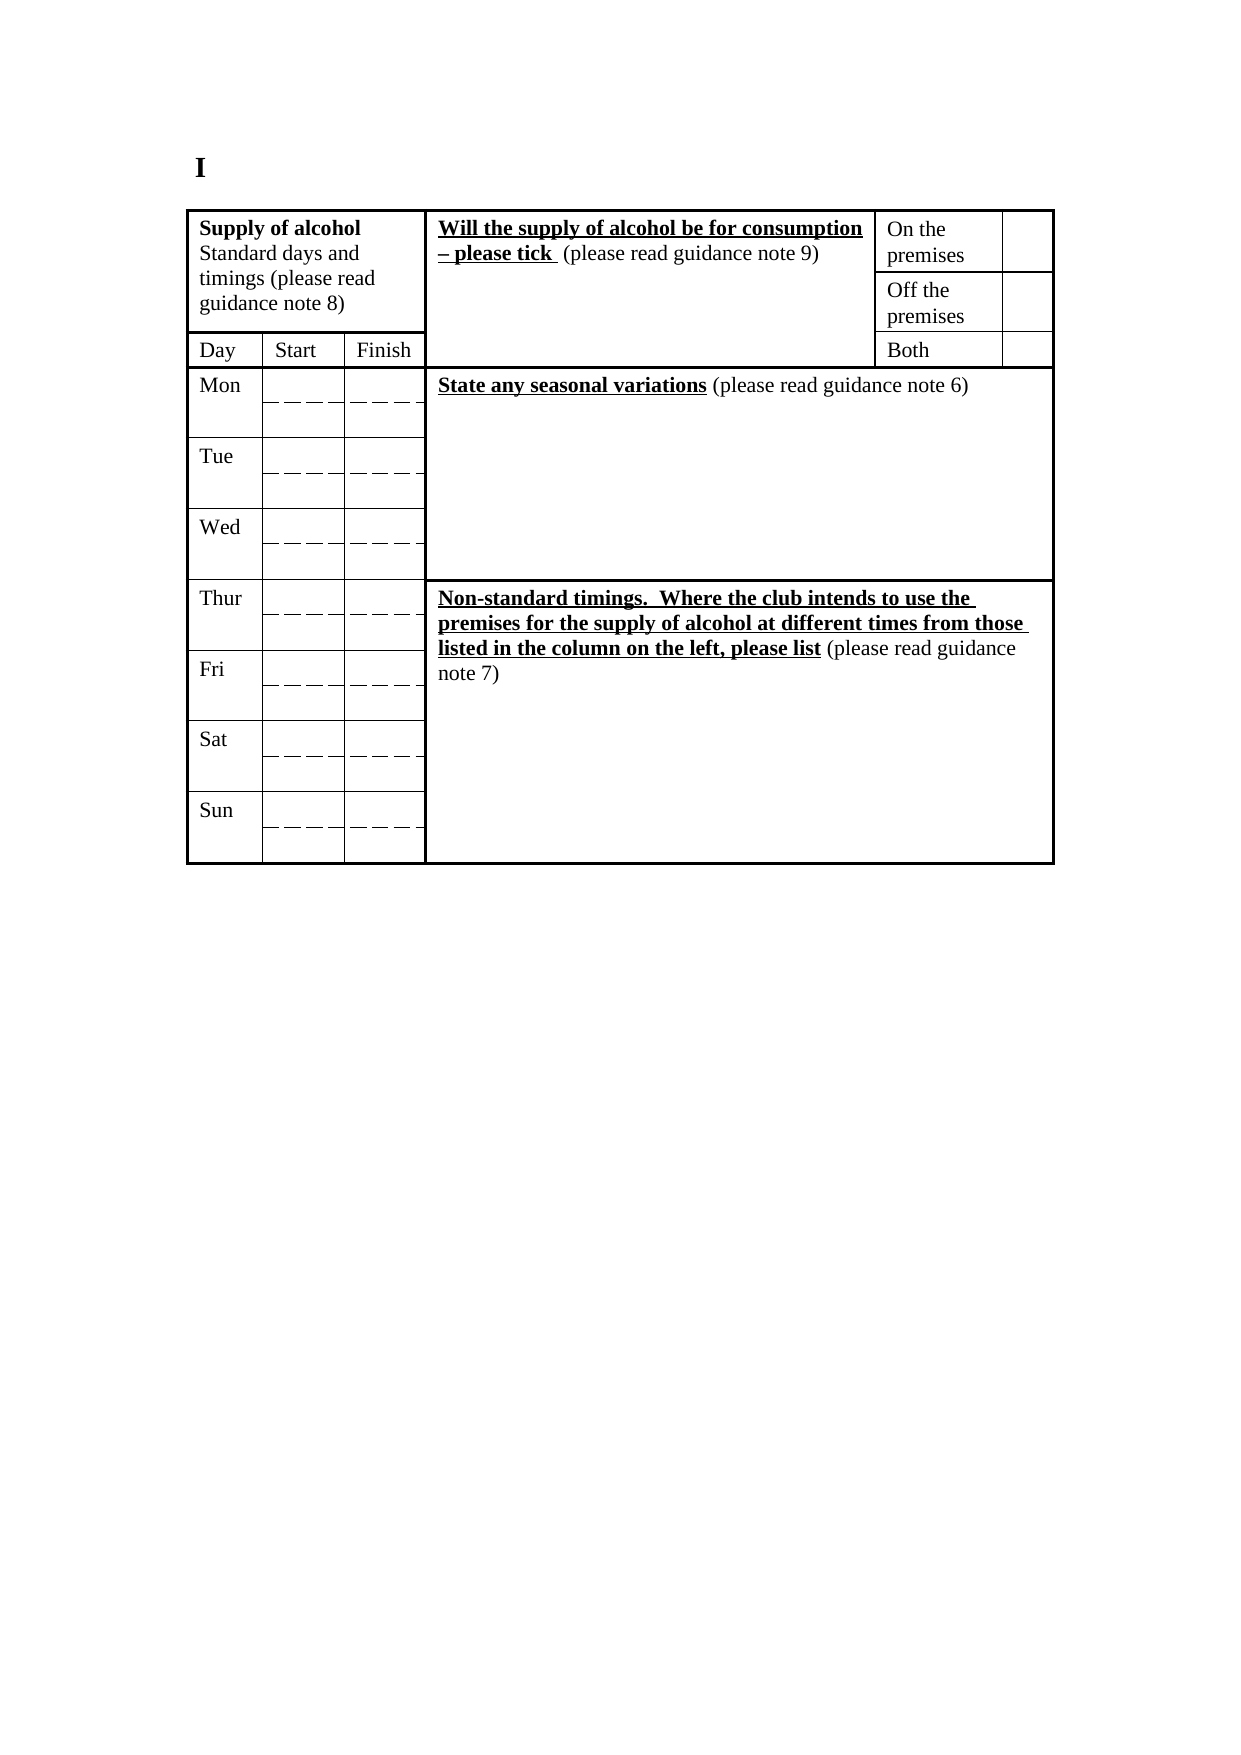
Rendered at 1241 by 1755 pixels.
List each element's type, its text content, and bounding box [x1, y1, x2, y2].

table_cell Tue [189, 438, 262, 508]
table_cell [263, 651, 344, 685]
table_cell [345, 685, 424, 720]
table_cell [263, 685, 344, 720]
table_cell [345, 438, 424, 472]
table_cell Start [263, 334, 344, 366]
table_cell [263, 614, 344, 649]
table_cell [263, 509, 344, 543]
table_cell [1003, 273, 1052, 331]
table_cell [345, 543, 424, 579]
table_cell [345, 369, 424, 402]
table_cell [345, 827, 424, 862]
table_cell Thur [189, 580, 262, 649]
table_cell [263, 827, 344, 862]
table_cell Off the premises [876, 273, 1002, 331]
table_cell State any seasonal variations (please read guidance note 6) [427, 369, 1052, 579]
table_cell [263, 438, 344, 472]
table_cell Both [876, 332, 1002, 366]
table_cell Finish [345, 334, 424, 366]
table_cell [345, 509, 424, 543]
table_cell [345, 473, 424, 508]
table_cell [263, 402, 344, 437]
table_cell [345, 756, 424, 791]
text I [187, 150, 1053, 183]
table_cell Day [189, 334, 262, 366]
table_cell [1003, 332, 1052, 366]
table_cell Mon [189, 369, 262, 437]
table_cell [263, 792, 344, 827]
table_cell Fri [189, 651, 262, 720]
table_cell [263, 369, 344, 402]
table_cell Non-standard timings. Where the club intends to use the premises for the supply of alcohol at different times from those listed in the column on the left, please list (please read guidance note 7) [427, 582, 1052, 862]
table_cell Sun [189, 792, 262, 862]
table_header [1003, 212, 1052, 271]
table_header Supply of alcohol Standard days and timings (please read guidance note 8) [189, 212, 424, 331]
table_cell [345, 580, 424, 614]
table_cell [263, 473, 344, 508]
table_cell [263, 756, 344, 791]
table_cell [345, 792, 424, 827]
table_cell [345, 402, 424, 437]
table_cell [345, 721, 424, 756]
table_header Will the supply of alcohol be for consumption – please tick (please read guidance note 9) [427, 212, 874, 366]
table_cell [263, 721, 344, 756]
table_header On the premises [876, 212, 1002, 271]
table_cell Sat [189, 721, 262, 791]
table_cell [263, 543, 344, 579]
table_cell [345, 614, 424, 649]
table_cell Wed [189, 509, 262, 579]
table_cell [345, 651, 424, 685]
table_cell [263, 580, 344, 614]
